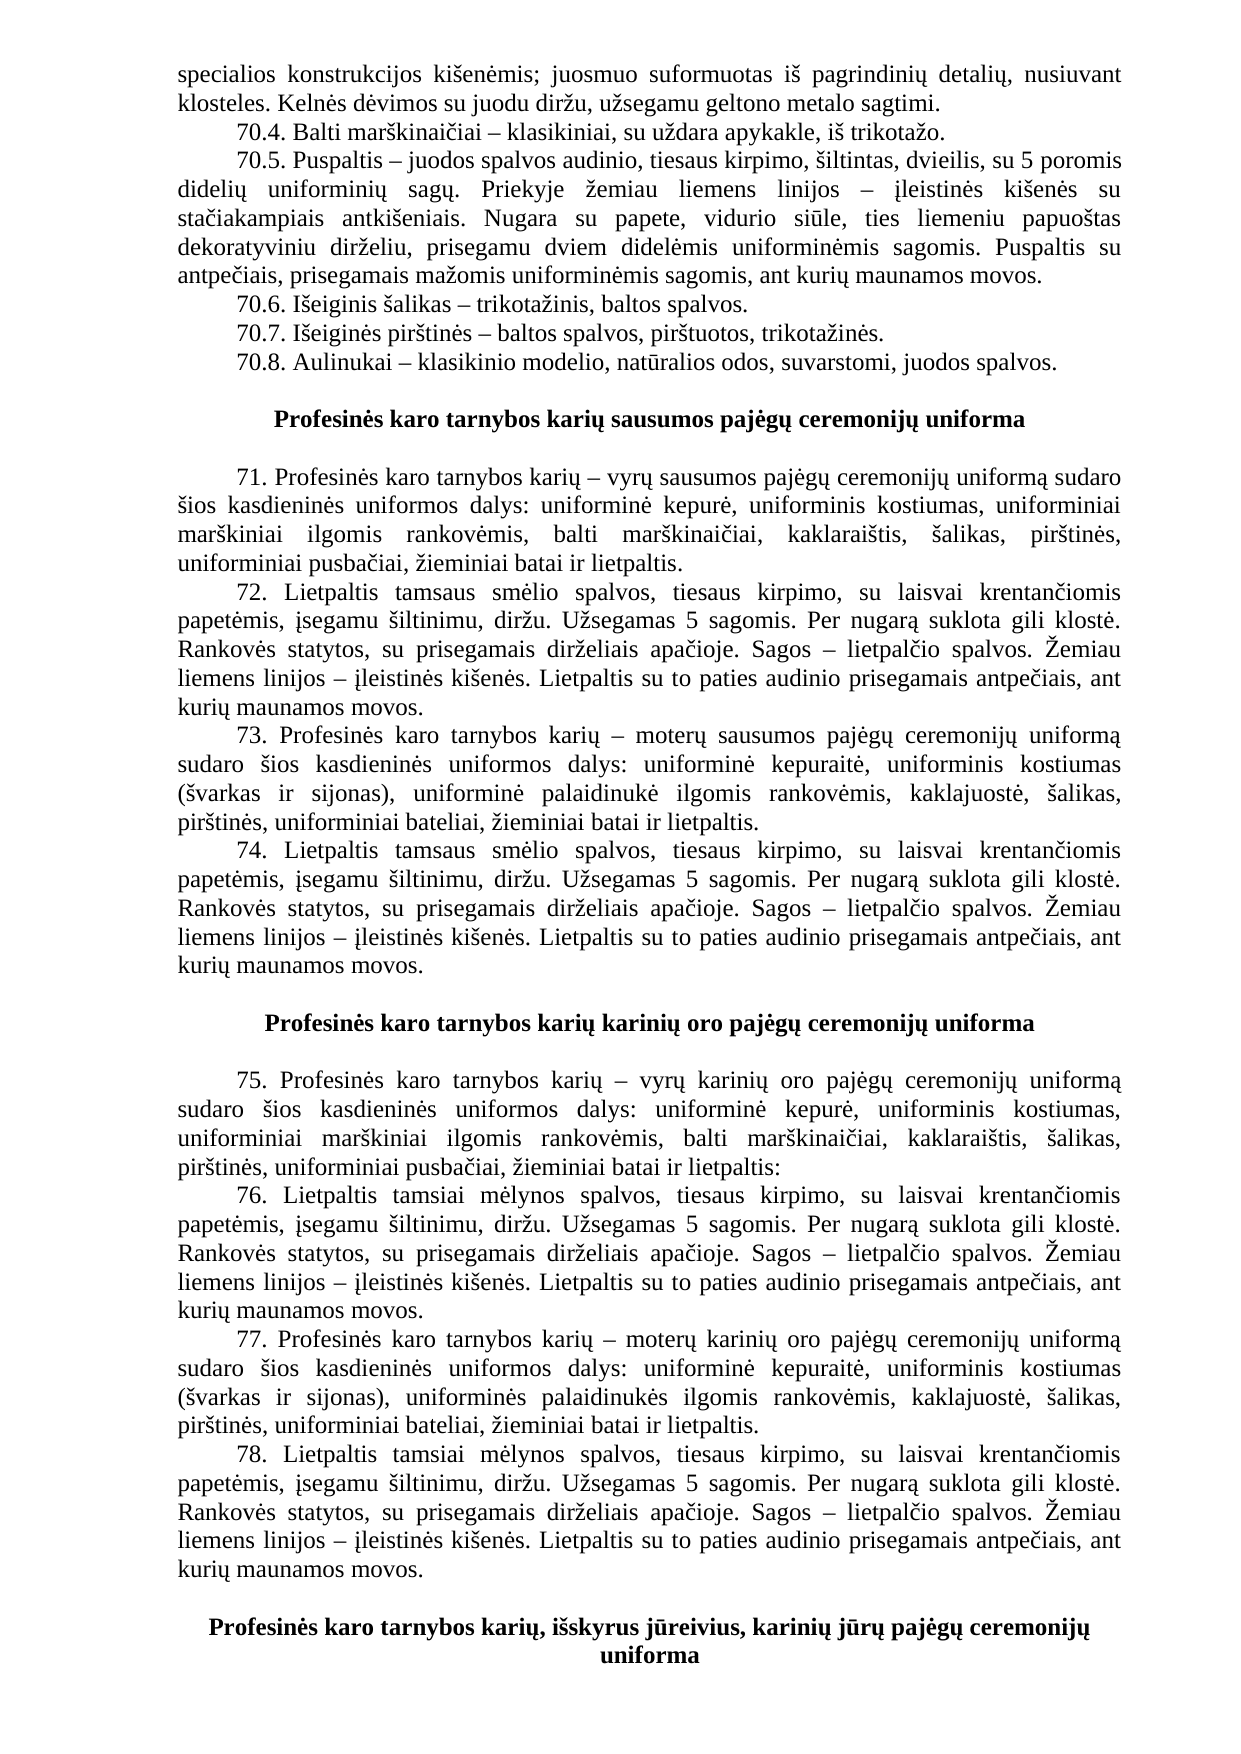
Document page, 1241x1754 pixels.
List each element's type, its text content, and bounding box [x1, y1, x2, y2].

text 70.7. Išeiginės pirštinės – baltos spalvos, pirštuotos, trikotažinės. [177, 318, 1122, 347]
text 70.5. Puspaltis – juodos spalvos audinio, tiesaus kirpimo, šiltintas, dvieilis, su 5 poromis didelių uniforminių sagų. Priekyje žemiau liemens linijos – įleistinės kišenės su stačiakampiais antkišeniais. Nugara su papete, vidurio siūle, ties liemeniu papuoštas dekoratyviniu dirželiu, prisegamu dviem didelėmis uniforminėmis sagomis. Puspaltis su antpečiais, prisegamais mažomis uniforminėmis sagomis, ant kurių maunamos movos. [177, 145, 1122, 289]
text Profesinės karo tarnybos karių sausumos pajėgų ceremonijų uniforma [177, 404, 1122, 433]
text Profesinės karo tarnybos karių, išskyrus jūreivius, karinių jūrų pajėgų ceremonijų uniforma [177, 1612, 1122, 1669]
text 77. Profesinės karo tarnybos karių – moterų karinių oro pajėgų ceremonijų uniformą sudaro šios kasdieninės uniformos dalys: uniforminė kepuraitė, uniforminis kostiumas (švarkas ir sijonas), uniforminės palaidinukės ilgomis rankovėmis, kaklajuostė, šalikas, pirštinės, uniforminiai bateliai, žieminiai batai ir lietpaltis. [177, 1324, 1122, 1439]
text 76. Lietpaltis tamsiai mėlynos spalvos, tiesaus kirpimo, su laisvai krentančiomis papetėmis, įsegamu šiltinimu, diržu. Užsegamas 5 sagomis. Per nugarą suklota gili klostė. Rankovės statytos, su prisegamais dirželiais apačioje. Sagos – lietpalčio spalvos. Žemiau liemens linijos – įleistinės kišenės. Lietpaltis su to paties audinio prisegamais antpečiais, ant kurių maunamos movos. [177, 1180, 1122, 1324]
text 78. Lietpaltis tamsiai mėlynos spalvos, tiesaus kirpimo, su laisvai krentančiomis papetėmis, įsegamu šiltinimu, diržu. Užsegamas 5 sagomis. Per nugarą suklota gili klostė. Rankovės statytos, su prisegamais dirželiais apačioje. Sagos – lietpalčio spalvos. Žemiau liemens linijos – įleistinės kišenės. Lietpaltis su to paties audinio prisegamais antpečiais, ant kurių maunamos movos. [177, 1439, 1122, 1583]
text specialios konstrukcijos kišenėmis; juosmuo suformuotas iš pagrindinių detalių, nusiuvant klosteles. Kelnės dėvimos su juodu diržu, užsegamu geltono metalo sagtimi. [177, 59, 1122, 117]
text 73. Profesinės karo tarnybos karių – moterų sausumos pajėgų ceremonijų uniformą sudaro šios kasdieninės uniformos dalys: uniforminė kepuraitė, uniforminis kostiumas (švarkas ir sijonas), uniforminė palaidinukė ilgomis rankovėmis, kaklajuostė, šalikas, pirštinės, uniforminiai bateliai, žieminiai batai ir lietpaltis. [177, 720, 1122, 835]
text 71. Profesinės karo tarnybos karių – vyrų sausumos pajėgų ceremonijų uniformą sudaro šios kasdieninės uniformos dalys: uniforminė kepurė, uniforminis kostiumas, uniforminiai marškiniai ilgomis rankovėmis, balti marškinaičiai, kaklaraištis, šalikas, pirštinės, uniforminiai pusbačiai, žieminiai batai ir lietpaltis. [177, 462, 1122, 577]
text 72. Lietpaltis tamsaus smėlio spalvos, tiesaus kirpimo, su laisvai krentančiomis papetėmis, įsegamu šiltinimu, diržu. Užsegamas 5 sagomis. Per nugarą suklota gili klostė. Rankovės statytos, su prisegamais dirželiais apačioje. Sagos – lietpalčio spalvos. Žemiau liemens linijos – įleistinės kišenės. Lietpaltis su to paties audinio prisegamais antpečiais, ant kurių maunamos movos. [177, 577, 1122, 720]
text 75. Profesinės karo tarnybos karių – vyrų karinių oro pajėgų ceremonijų uniformą sudaro šios kasdieninės uniformos dalys: uniforminė kepurė, uniforminis kostiumas, uniforminiai marškiniai ilgomis rankovėmis, balti marškinaičiai, kaklaraištis, šalikas, pirštinės, uniforminiai pusbačiai, žieminiai batai ir lietpaltis: [177, 1065, 1122, 1180]
text 70.6. Išeiginis šalikas – trikotažinis, baltos spalvos. [177, 289, 1122, 318]
text 74. Lietpaltis tamsaus smėlio spalvos, tiesaus kirpimo, su laisvai krentančiomis papetėmis, įsegamu šiltinimu, diržu. Užsegamas 5 sagomis. Per nugarą suklota gili klostė. Rankovės statytos, su prisegamais dirželiais apačioje. Sagos – lietpalčio spalvos. Žemiau liemens linijos – įleistinės kišenės. Lietpaltis su to paties audinio prisegamais antpečiais, ant kurių maunamos movos. [177, 835, 1122, 979]
text 70.4. Balti marškinaičiai – klasikiniai, su uždara apykakle, iš trikotažo. [177, 117, 1122, 145]
text Profesinės karo tarnybos karių karinių oro pajėgų ceremonijų uniforma [177, 1008, 1122, 1037]
text 70.8. Aulinukai – klasikinio modelio, natūralios odos, suvarstomi, juodos spalvos. [177, 347, 1122, 375]
